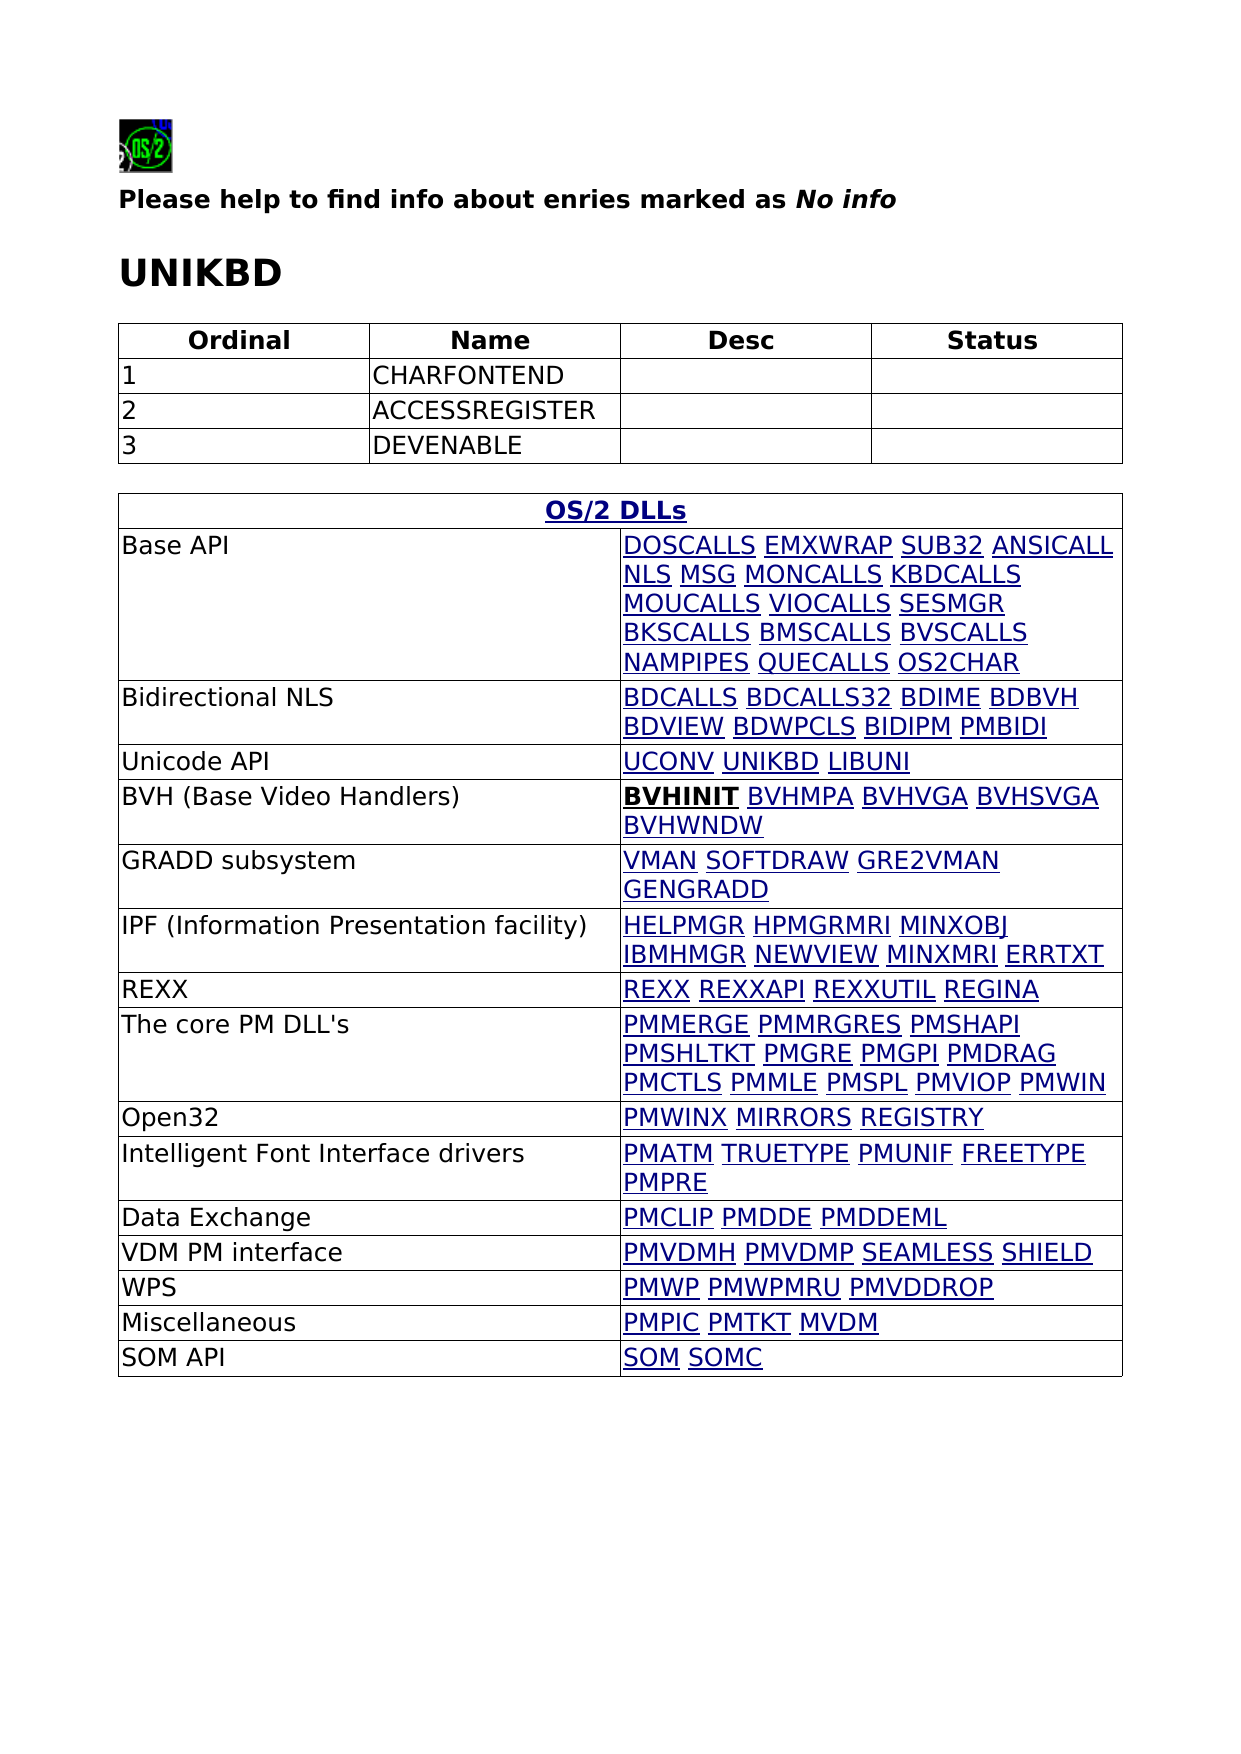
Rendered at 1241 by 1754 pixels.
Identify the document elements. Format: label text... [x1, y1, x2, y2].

table_cell [621, 394, 871, 428]
table_cell PMWINX MIRRORS REGISTRY [621, 1102, 1122, 1136]
table_cell 2 [119, 394, 369, 428]
table_cell Open32 [119, 1102, 620, 1136]
table_cell SOM SOMC [621, 1341, 1122, 1376]
table_cell PMMERGE PMMRGRES PMSHAPI PMSHLTKT PMGRE PMGPI PMDRAG PMCTLS PMMLE PMSPL PMVIOP PMWIN [621, 1008, 1122, 1101]
table_cell BDCALLS BDCALLS32 BDIME BDBVH BDVIEW BDWPCLS BIDIPM PMBIDI [621, 681, 1122, 744]
table_cell PMWP PMWPMRU PMVDDROP [621, 1271, 1122, 1305]
table_header Status [872, 324, 1122, 358]
picture [118, 118, 173, 173]
table_cell PMVDMH PMVDMP SEAMLESS SHIELD [621, 1236, 1122, 1270]
table_header Ordinal [119, 324, 369, 358]
table_cell 1 [119, 359, 369, 393]
table_cell Miscellaneous [119, 1306, 620, 1340]
table_cell [872, 359, 1122, 393]
table_cell SOM API [119, 1341, 620, 1376]
table_header OS/2 DLLs [119, 494, 1122, 528]
table_cell The core PM DLL's [119, 1008, 620, 1101]
table_cell VDM PM interface [119, 1236, 620, 1270]
table_header Desc [621, 324, 871, 358]
table_cell REXX [119, 973, 620, 1007]
table_cell UCONV UNIKBD LIBUNI [621, 745, 1122, 779]
table_cell Bidirectional NLS [119, 681, 620, 744]
table_cell Data Exchange [119, 1201, 620, 1235]
table_cell [872, 394, 1122, 428]
table_cell [872, 429, 1122, 463]
table_cell HELPMGR HPMGRMRI MINXOBJ IBMHMGR NEWVIEW MINXMRI ERRTXT [621, 909, 1122, 972]
table_cell GRADD subsystem [119, 845, 620, 908]
table_cell [621, 359, 871, 393]
table_cell ACCESSREGISTER [370, 394, 620, 428]
table_cell Base API [119, 529, 620, 680]
table_cell Unicode API [119, 745, 620, 779]
table_cell 3 [119, 429, 369, 463]
table_cell WPS [119, 1271, 620, 1305]
table_cell IPF (Information Presentation facility) [119, 909, 620, 972]
table_cell PMCLIP PMDDE PMDDEML [621, 1201, 1122, 1235]
text Please help to find info about enries marked as No info [118, 185, 1122, 214]
table_cell REXX REXXAPI REXXUTIL REGINA [621, 973, 1122, 1007]
subtitle UNIKBD [118, 252, 1122, 296]
table_cell CHARFONTEND [370, 359, 620, 393]
table_cell BVH (Base Video Handlers) [119, 780, 620, 843]
table_cell PMATM TRUETYPE PMUNIF FREETYPE PMPRE [621, 1137, 1122, 1200]
table_cell VMAN SOFTDRAW GRE2VMAN GENGRADD [621, 845, 1122, 908]
table_cell BVHINIT BVHMPA BVHVGA BVHSVGA BVHWNDW [621, 780, 1122, 843]
table_cell PMPIC PMTKT MVDM [621, 1306, 1122, 1340]
table_cell DEVENABLE [370, 429, 620, 463]
table_cell [621, 429, 871, 463]
table_cell DOSCALLS EMXWRAP SUB32 ANSICALL NLS MSG MONCALLS KBDCALLS MOUCALLS VIOCALLS SESMGR BKSCALLS BMSCALLS BVSCALLS NAMPIPES QUECALLS OS2CHAR [621, 529, 1122, 680]
table_cell Intelligent Font Interface drivers [119, 1137, 620, 1200]
table_header Name [370, 324, 620, 358]
